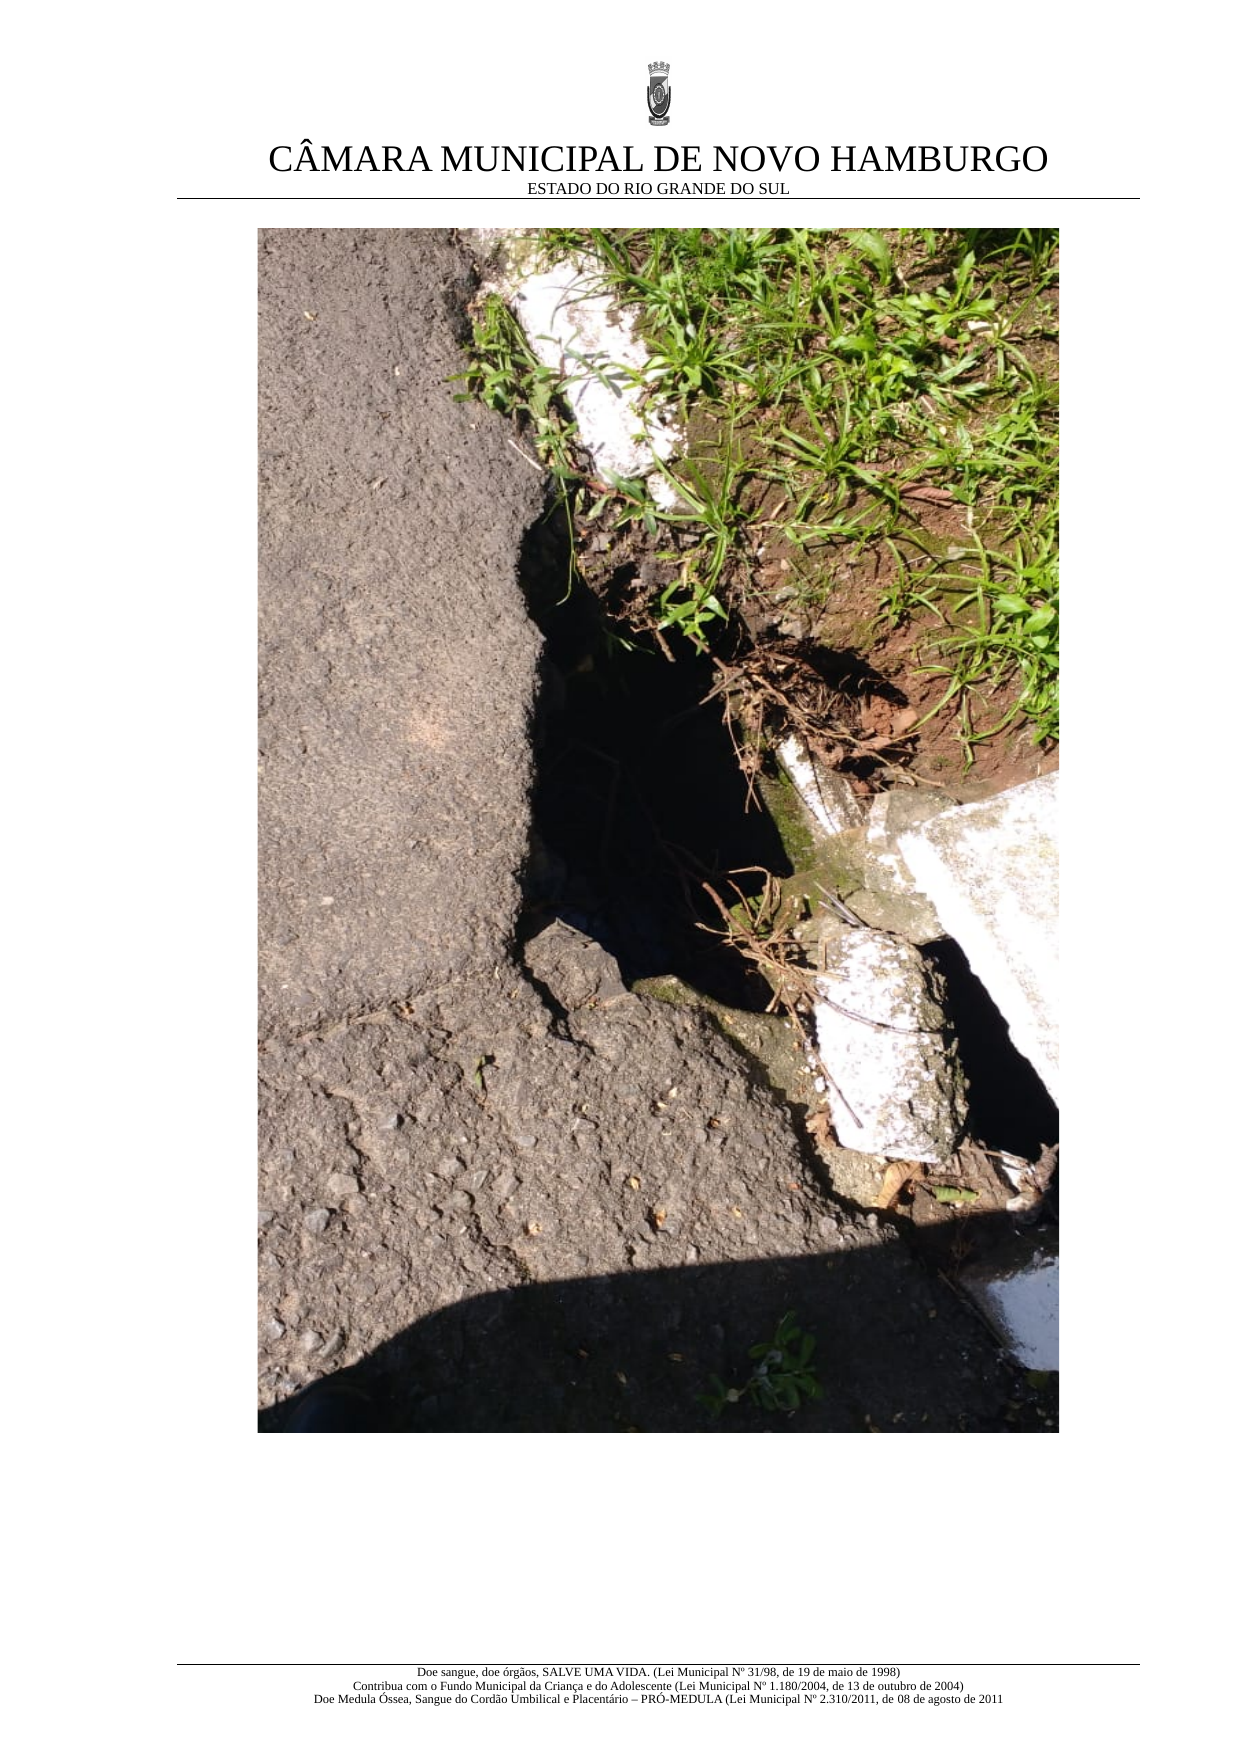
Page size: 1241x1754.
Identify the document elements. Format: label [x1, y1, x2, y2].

picture [257, 228, 1060, 1433]
